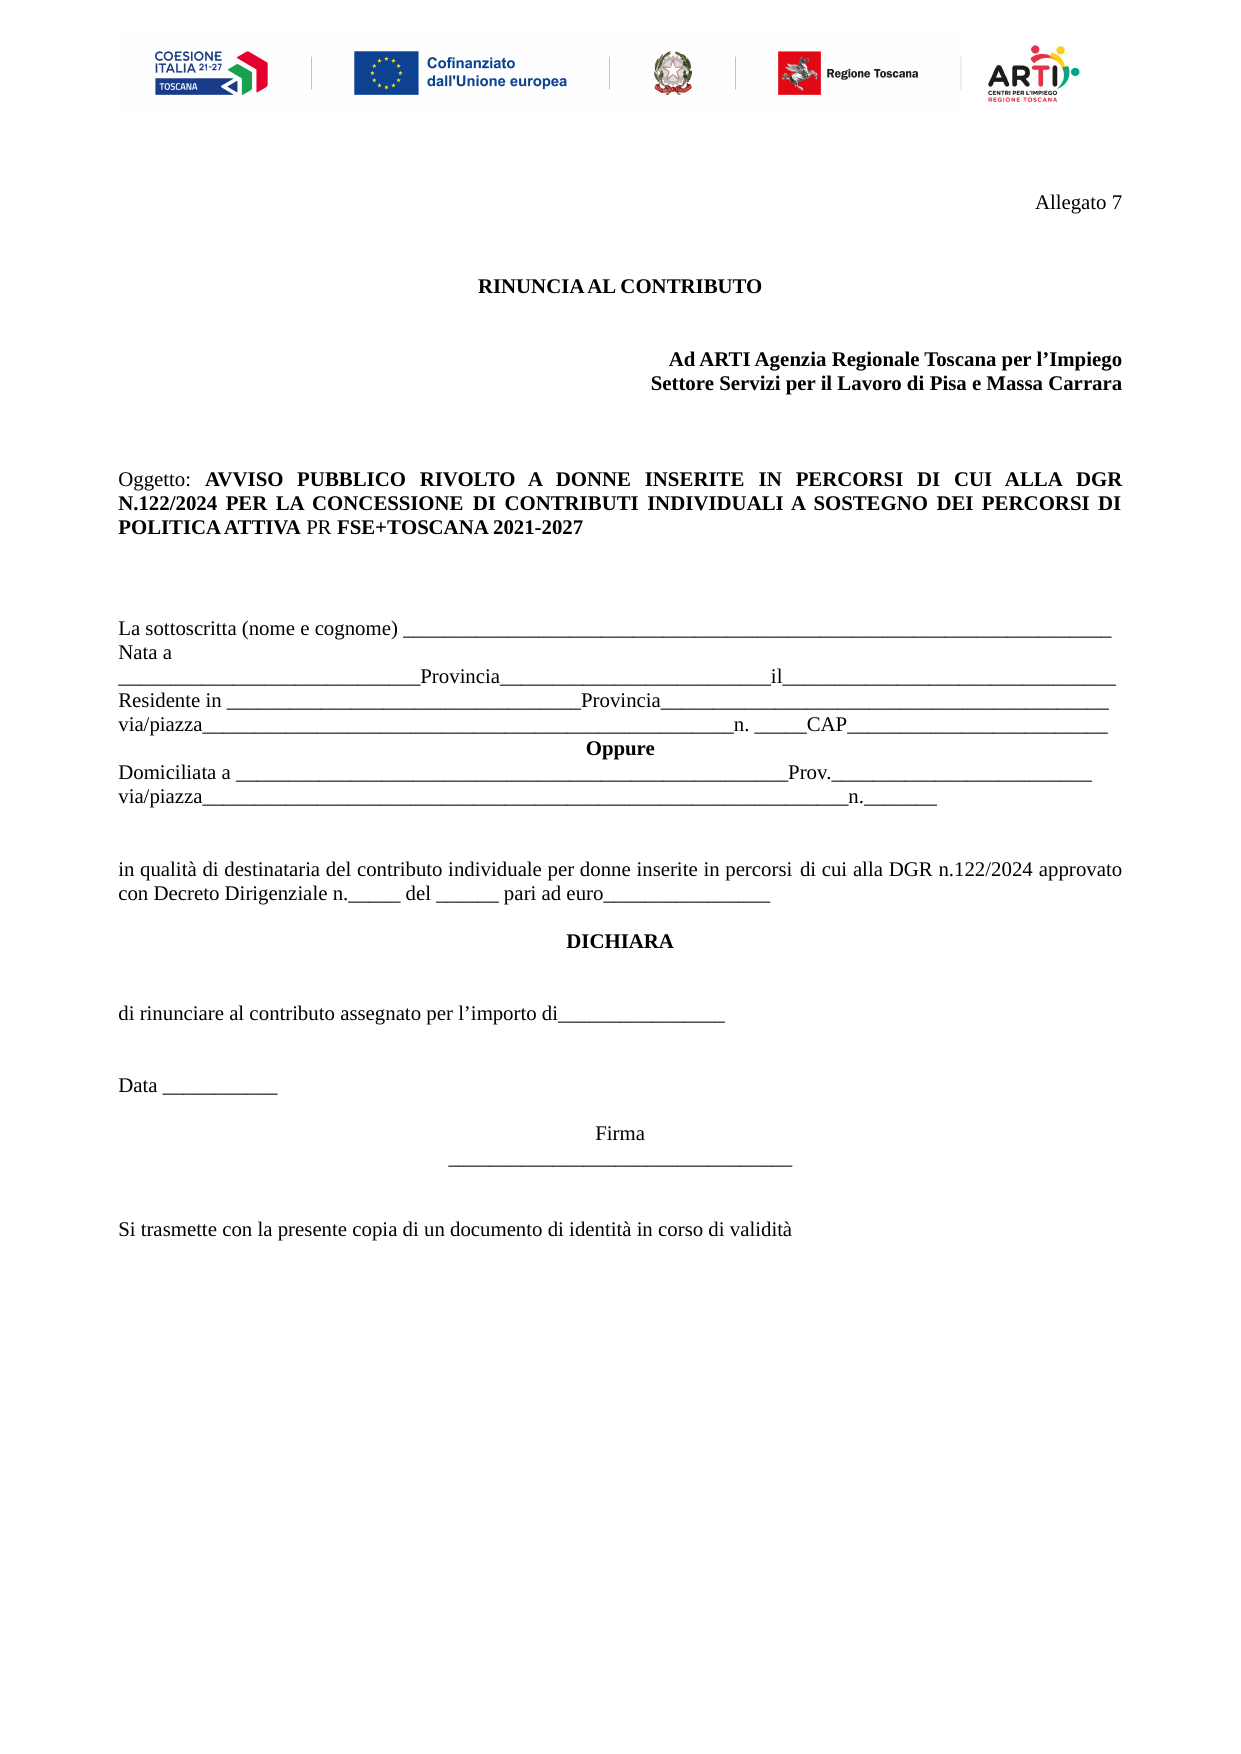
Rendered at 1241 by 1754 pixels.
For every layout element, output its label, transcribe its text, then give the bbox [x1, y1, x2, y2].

text Residente in __________________________________Provincia___________________________________________ [118, 688, 1122, 712]
text Ad ARTI Agenzia Regionale Toscana per l’Impiego [118, 346, 1122, 371]
text Oppure [118, 736, 1122, 760]
text DICHIARA [118, 929, 1122, 953]
text Si trasmette con la presente copia di un documento di identità in corso di validità [118, 1217, 1122, 1241]
text Domiciliata a _____________________________________________________Prov._________________________ [118, 760, 1122, 784]
text _________________________________ [118, 1145, 1122, 1169]
picture [980, 25, 1083, 127]
text Settore Servizi per il Lavoro di Pisa e Massa Carrara [118, 371, 1122, 394]
text via/piazza___________________________________________________n. _____CAP_________________________ [118, 712, 1122, 736]
text Oggetto: Avviso pubblico rivolto a donne inserite IN PERCORSI DI CUI ALLA DGR N.122/2024 PER LA CONCESSIONE DI CONTRIBUTI INDIVIDUALI A SOSTEGNO DEI PERCORSI DI POLITICA ATTIVA PR FSE+TOSCANA 2021-2027 [118, 467, 1122, 539]
text Firma [118, 1121, 1122, 1145]
text Data ___________ [118, 1073, 1122, 1097]
text Nata a _____________________________Provincia__________________________il________________________________ [118, 640, 1122, 688]
subtitle Allegato 7 [118, 189, 1122, 214]
text in qualità di destinataria del contributo individuale per donne inserite in percorsi di cui alla DGR n.122/2024 approvato con Decreto Dirigenziale n._____ del ______ pari ad euro________________ [118, 856, 1122, 904]
text La sottoscritta (nome e cognome) ____________________________________________________________________ [118, 616, 1122, 640]
subtitle Rinuncia al CONTRIBUTO [118, 274, 1122, 298]
text via/piazza______________________________________________________________n._______ [118, 784, 1122, 808]
text di rinunciare al contributo assegnato per l’importo di________________ [118, 1001, 1122, 1025]
